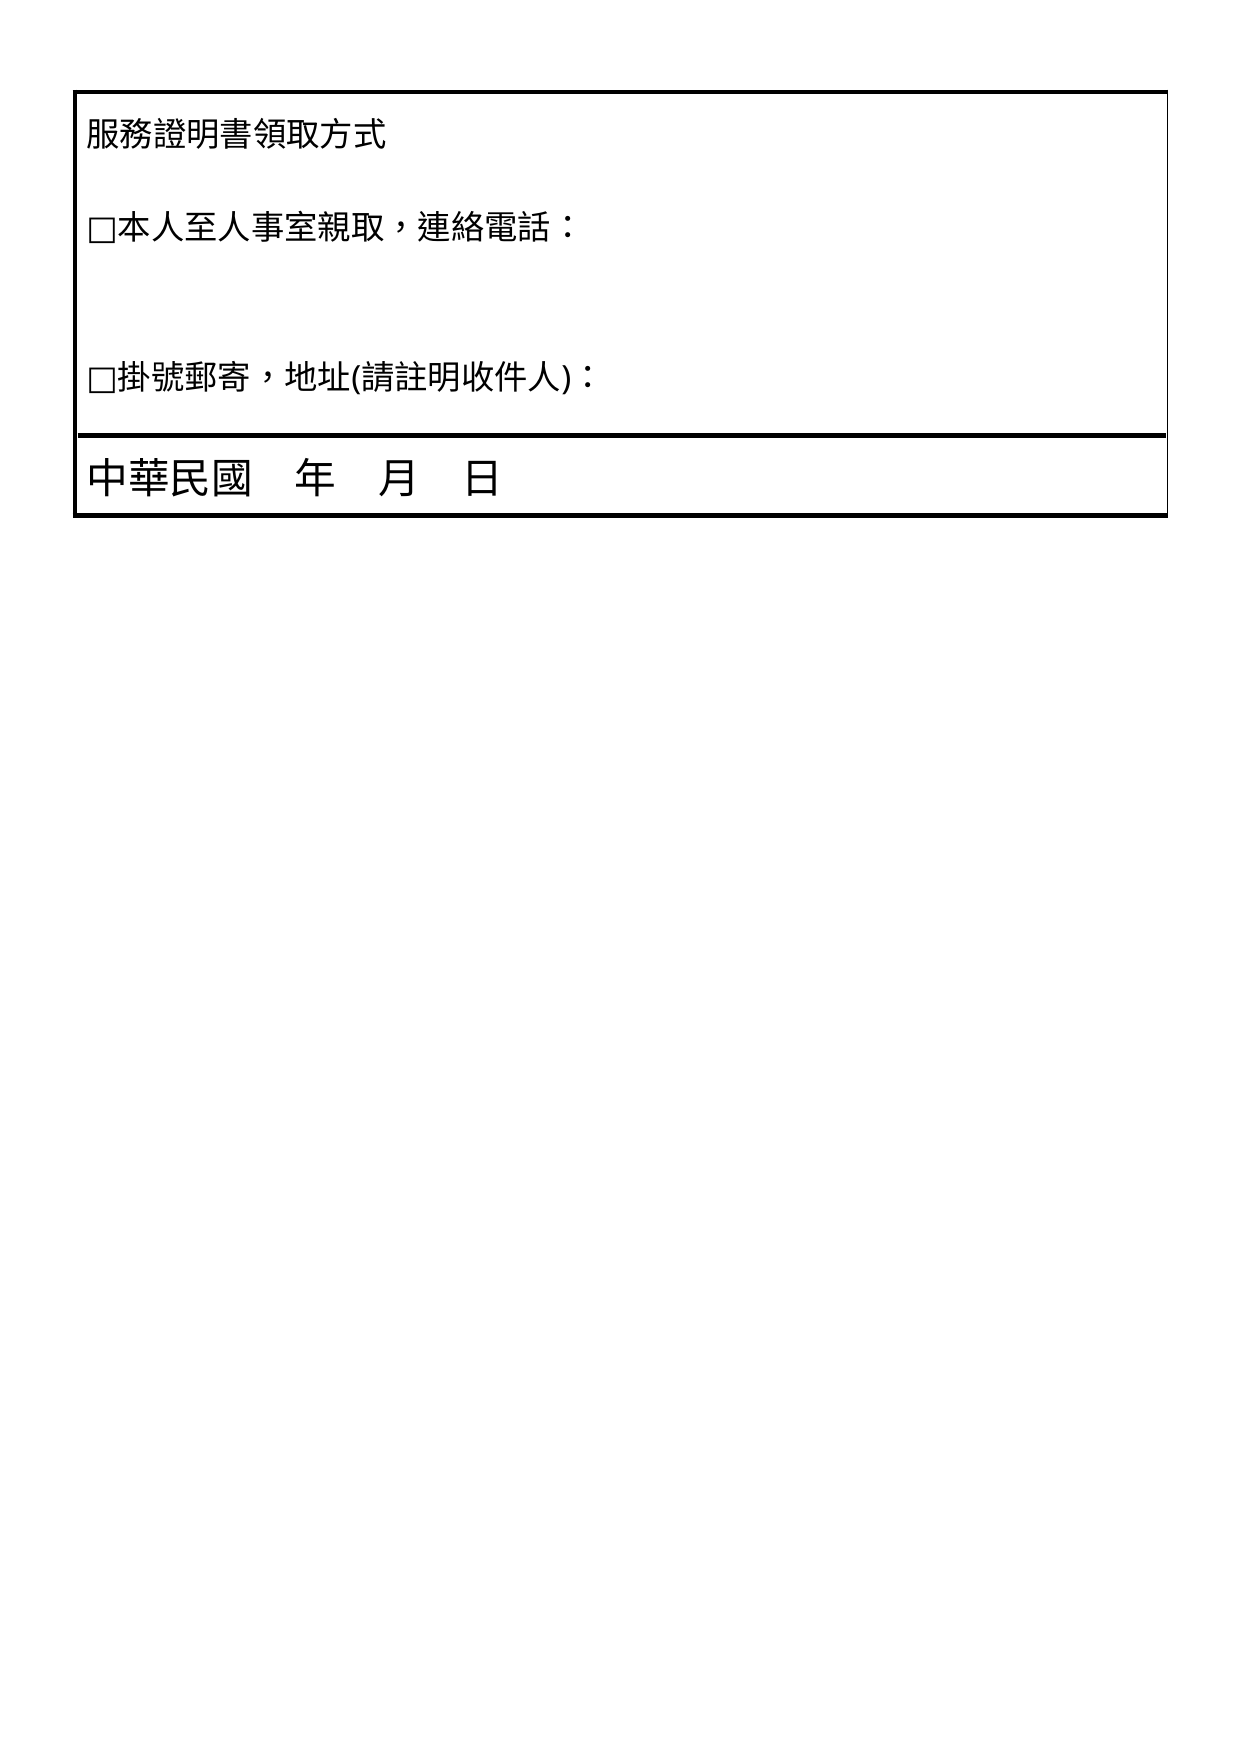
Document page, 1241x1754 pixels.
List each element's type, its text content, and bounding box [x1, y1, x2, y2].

table_cell 服務證明書領取方式 □本人至人事室親取，連絡電話： □掛號郵寄，地址(請註明收件人)： [77, 94, 1167, 433]
table_cell 中華民國 年 月 日 [77, 433, 1167, 513]
